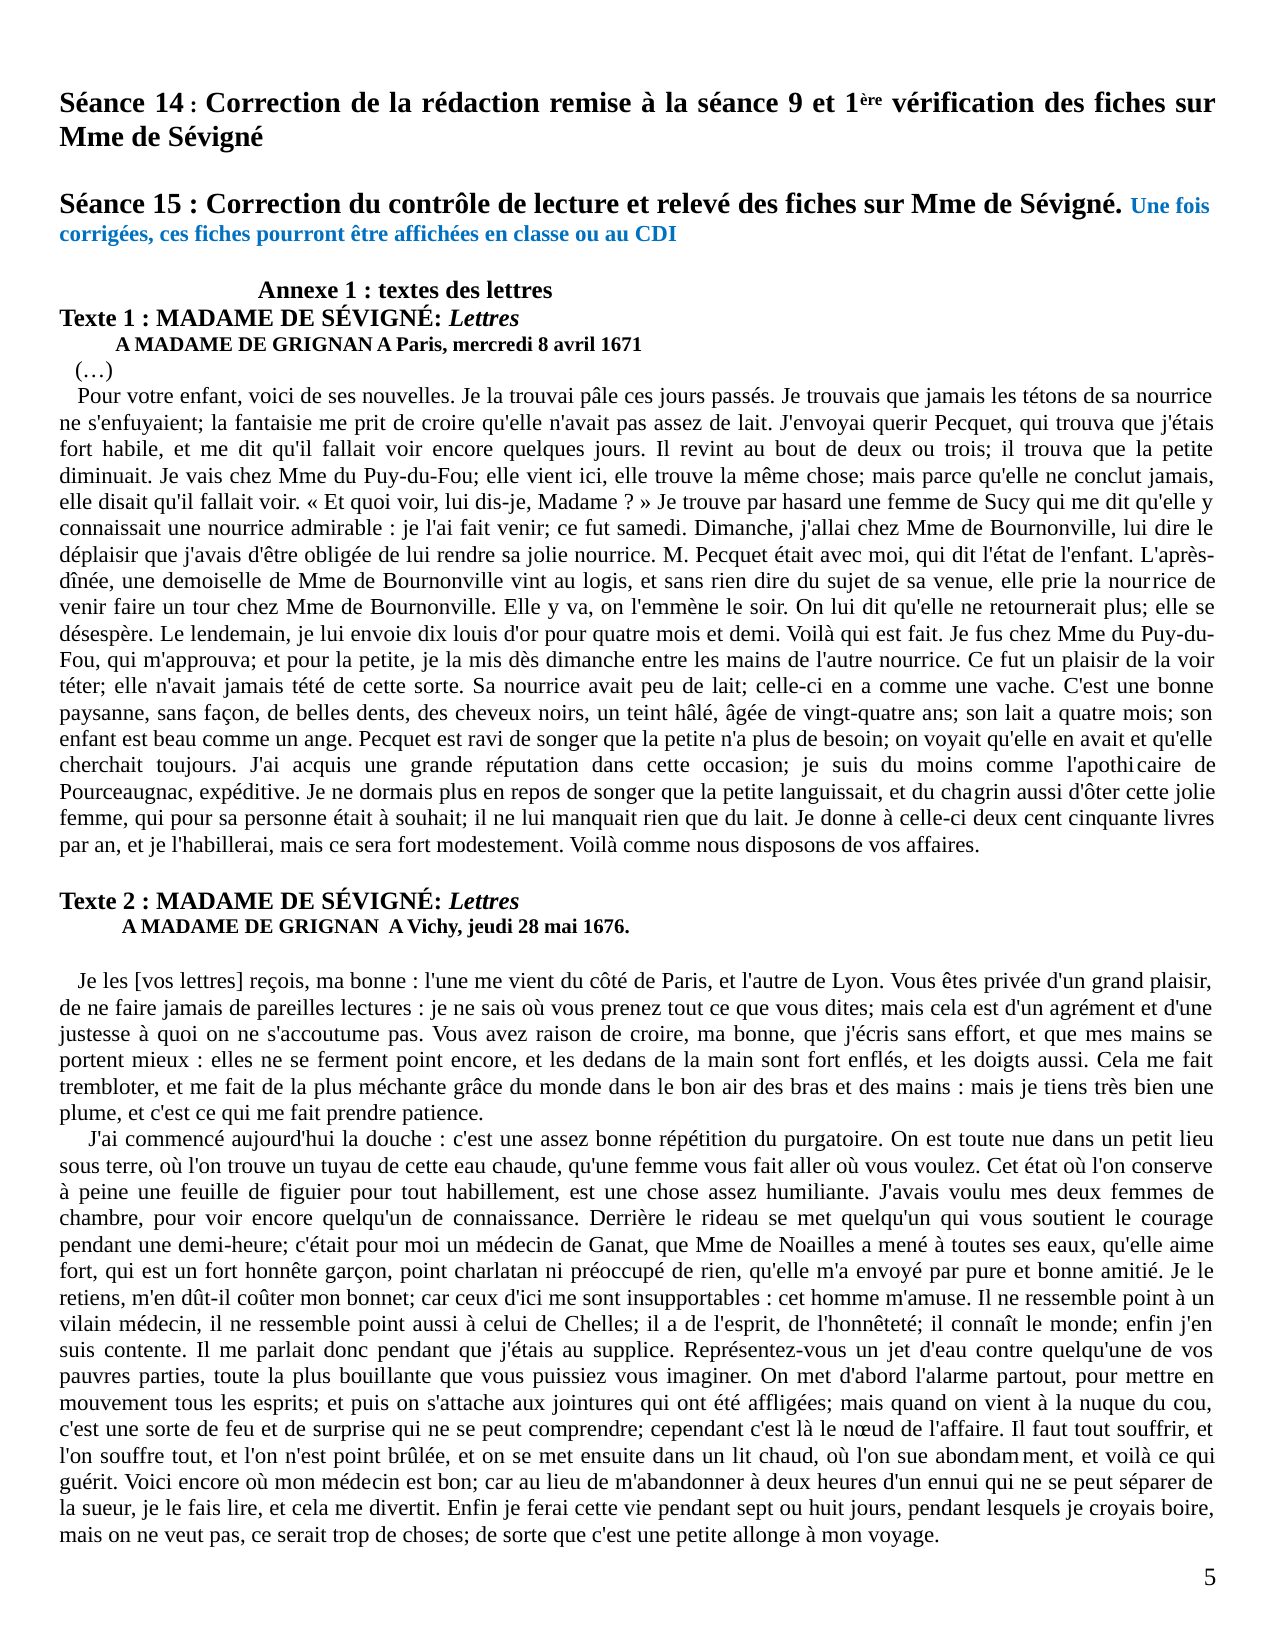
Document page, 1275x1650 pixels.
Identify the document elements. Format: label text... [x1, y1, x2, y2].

text Séance 15 : Correction du contrôle de lecture et relevé des fiches sur Mme de Sévigné. Une fois corrigées, ces fiches pourront être affichées en classe ou au CDI [59, 186, 1216, 246]
text J'ai commencé aujourd'hui la douche : c'est une assez bonne répétition du purgatoire. On est toute nue dans un petit lieu sous terre, où l'on trouve un tuyau de cette eau chaude, qu'une femme vous fait aller où vous voulez. Cet état où l'on conserve à peine une feuille de figuier pour tout habillement, est une chose assez humiliante. J'avais voulu mes deux femmes de chambre, pour voir encore quelqu'un de connaissance. Derrière le rideau se met quelqu'un qui vous soutient le courage pendant une demi-heure; c'était pour moi un médecin de Ganat, que Mme de Noailles a mené à toutes ses eaux, qu'elle aime fort, qui est un fort honnête garçon, point charlatan ni préoccupé de rien, qu'elle m'a envoyé par pure et bonne amitié. Je le retiens, m'en dût-il coûter mon bonnet; car ceux d'ici me sont insupportables : cet homme m'amuse. Il ne ressemble point à un vilain médecin, il ne ressemble point aussi à celui de Chelles; il a de l'esprit, de l'honnêteté; il connaît le monde; enfin j'en suis contente. Il me parlait donc pendant que j'étais au supplice. Représentez-vous un jet d'eau contre quelqu'une de vos pauvres parties, toute la plus bouil­lante que vous puissiez vous imaginer. On met d'abord l'alarme partout, pour mettre en mouvement tous les esprits; et puis on s'attache aux jointures qui ont été affligées; mais quand on vient à la nuque du cou, c'est une sorte de feu et de surprise qui ne se peut comprendre; cependant c'est là le nœud de l'affaire. Il faut tout souffrir, et l'on souffre tout, et l'on n'est point brûlée, et on se met ensuite dans un lit chaud, où l'on sue abondam­ment, et voilà ce qui guérit. Voici encore où mon méde­cin est bon; car au lieu de m'abandonner à deux heures d'un ennui qui ne se peut séparer de la sueur, je le fais lire, et cela me divertit. Enfin je ferai cette vie pendant sept ou huit jours, pendant lesquels je croyais boire, mais on ne veut pas, ce serait trop de choses; de sorte que c'est une petite allonge à mon voyage. [59, 1125, 1216, 1547]
text A MADAME DE GRIGNAN A Paris, mercredi 8 avril 1671 [59, 332, 1216, 356]
text A MADAME DE GRIGNAN A Vichy, jeudi 28 mai 1676. [59, 914, 1216, 938]
text (…) [59, 356, 1216, 383]
text Séance 14 : Correction de la rédaction remise à la séance 9 et 1ère vérification des fiches sur Mme de Sévigné [59, 85, 1216, 152]
text Je les [vos lettres] reçois, ma bonne : l'une me vient du côté de Paris, et l'autre de Lyon. Vous êtes privée d'un grand plaisir, de ne faire jamais de pareilles lectures : je ne sais où vous prenez tout ce que vous dites; mais cela est d'un agrément et d'une justesse à quoi on ne s'accoutume pas. Vous avez raison de croire, ma bonne, que j'écris sans effort, et que mes mains se portent mieux : elles ne se ferment point encore, et les dedans de la main sont fort enflés, et les doigts aussi. Cela me fait trembloter, et me fait de la plus méchante grâce du monde dans le bon air des bras et des mains : mais je tiens très bien une plume, et c'est ce qui me fait prendre patience. [59, 967, 1216, 1125]
text Texte 1 : MADAME DE SÉVIGNÉ: Lettres [59, 303, 1216, 332]
text Annexe 1 : textes des lettres [59, 275, 1216, 303]
text Texte 2 : MADAME DE SÉVIGNÉ: Lettres [59, 886, 1216, 914]
text Pour votre enfant, voici de ses nouvelles. Je la trouvai pâle ces jours passés. Je trouvais que jamais les tétons de sa nourrice ne s'enfuyaient; la fantaisie me prit de croire qu'elle n'avait pas assez de lait. J'envoyai querir Pecquet, qui trouva que j'étais fort habile, et me dit qu'il fallait voir encore quelques jours. Il revint au bout de deux ou trois; il trouva que la petite diminuait. Je vais chez Mme du Puy-du-Fou; elle vient ici, elle trouve la même chose; mais parce qu'elle ne conclut jamais, elle disait qu'il fallait voir. « Et quoi voir, lui dis-je, Madame ? » Je trouve par hasard une femme de Sucy qui me dit qu'elle y connaissait une nourrice admirable : je l'ai fait venir; ce fut samedi. Dimanche, j'allai chez Mme de Bournonville, lui dire le déplaisir que j'avais d'être obligée de lui rendre sa jolie nourrice. M. Pecquet était avec moi, qui dit l'état de l'enfant. L'après-dînée, une demoiselle de Mme de Bournonville vint au logis, et sans rien dire du sujet de sa venue, elle prie la nour­rice de venir faire un tour chez Mme de Bournonville. Elle y va, on l'emmène le soir. On lui dit qu'elle ne retournerait plus; elle se désespère. Le lendemain, je lui envoie dix louis d'or pour quatre mois et demi. Voilà qui est fait. Je fus chez Mme du Puy-du-Fou, qui m'ap­prouva; et pour la petite, je la mis dès dimanche entre les mains de l'autre nourrice. Ce fut un plaisir de la voir téter; elle n'avait jamais tété de cette sorte. Sa nourrice avait peu de lait; celle-ci en a comme une vache. C'est une bonne paysanne, sans façon, de belles dents, des cheveux noirs, un teint hâlé, âgée de vingt-quatre ans; son lait a quatre mois; son enfant est beau comme un ange. Pecquet est ravi de songer que la petite n'a plus de besoin; on voyait qu'elle en avait et qu'elle cherchait toujours. J'ai acquis une grande réputation dans cette occasion; je suis du moins comme l'apothi­caire de Pourceaugnac, expéditive. Je ne dormais plus en repos de songer que la petite languissait, et du cha­grin aussi d'ôter cette jolie femme, qui pour sa personne était à souhait; il ne lui manquait rien que du lait. Je donne à celle-ci deux cent cinquante livres par an, et je l'habillerai, mais ce sera fort modestement. Voilà comme nous disposons de vos affaires. [59, 383, 1216, 857]
